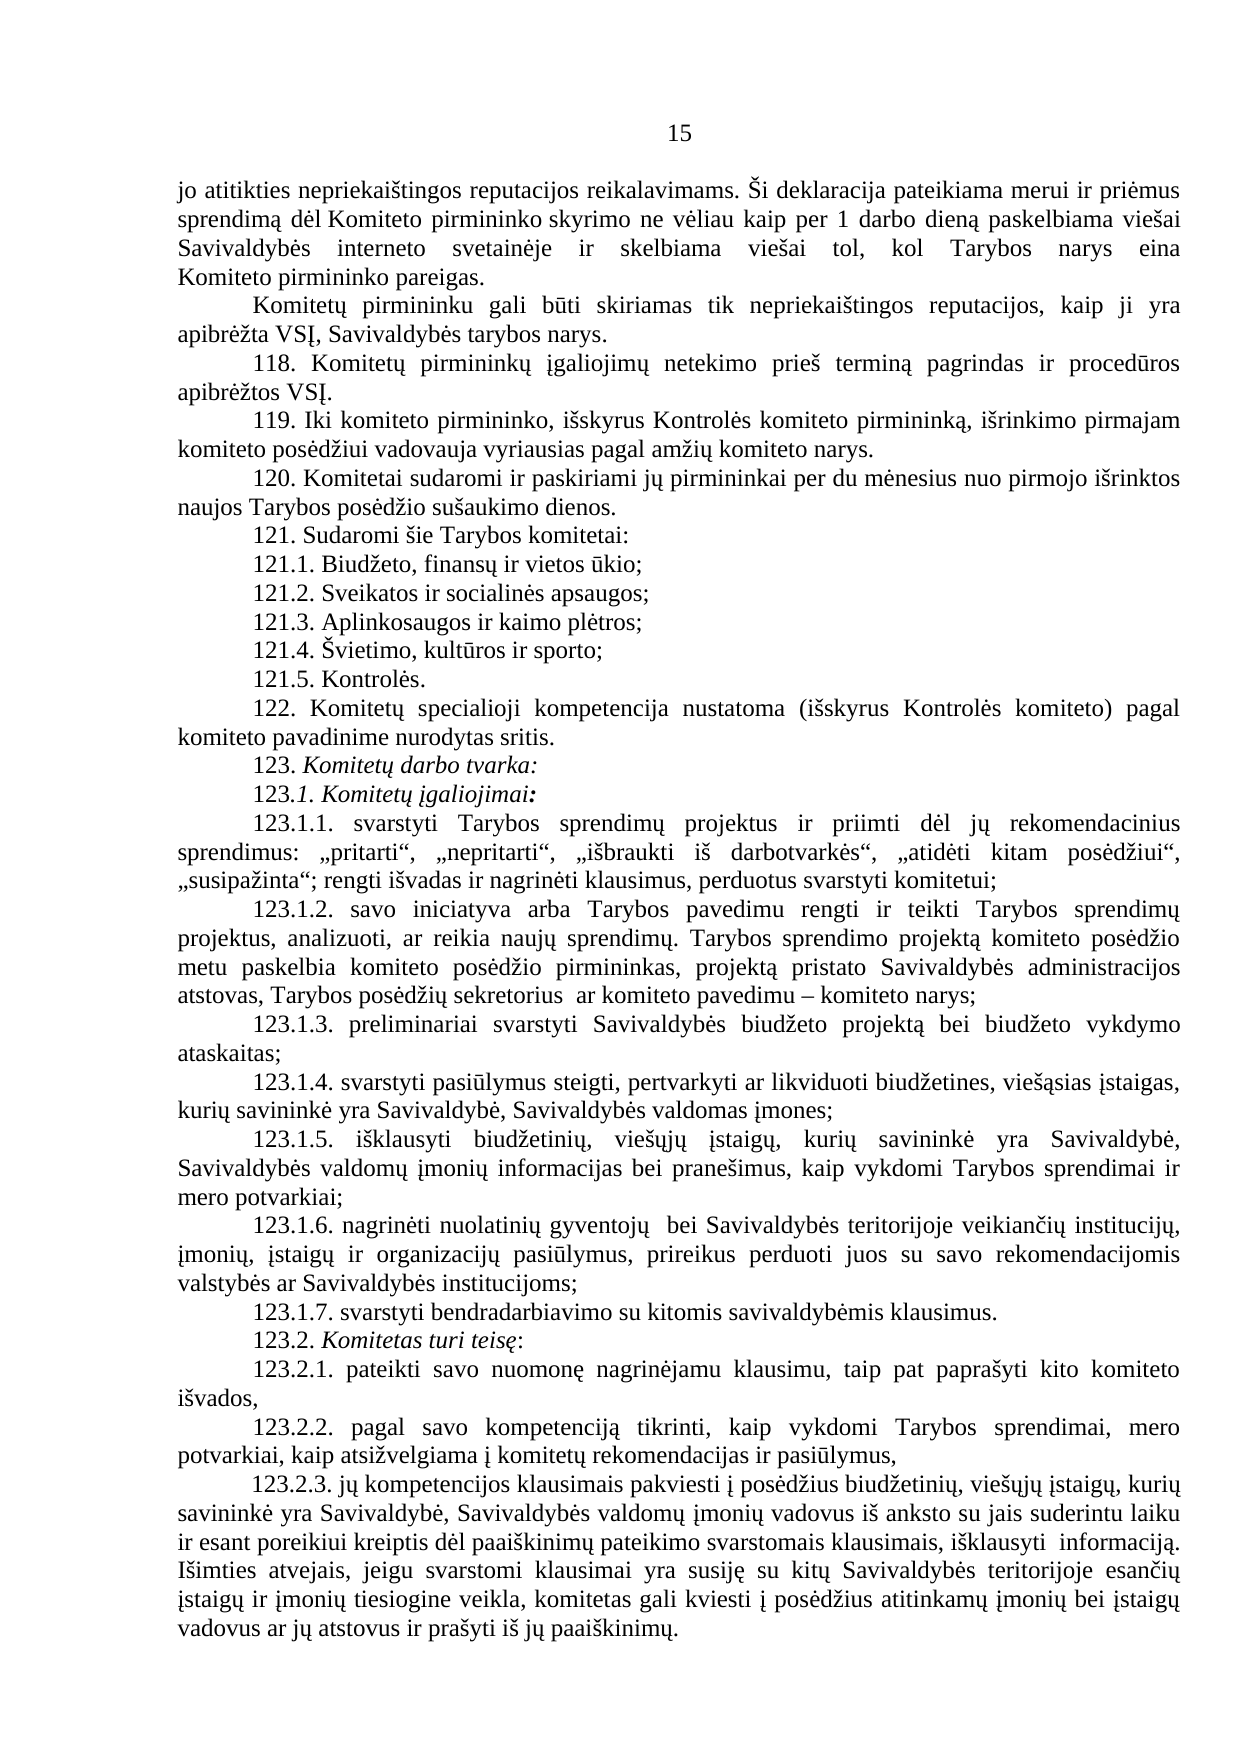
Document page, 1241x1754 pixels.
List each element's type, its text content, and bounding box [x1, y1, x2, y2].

text 121. Sudaromi šie Tarybos komitetai: [177, 521, 1181, 549]
text 123. Komitetų darbo tvarka: [177, 751, 1181, 779]
text Komitetų pirmininku gali būti skiriamas tik nepriekaištingos reputacijos, kaip ji yra apibrėžta VSĮ, Savivaldybės tarybos narys. [177, 291, 1181, 348]
text 120. Komitetai sudaromi ir paskiriami jų pirmininkai per du mėnesius nuo pirmojo išrinktos naujos Tarybos posėdžio sušaukimo dienos. [177, 463, 1181, 521]
text 123.2.1. pateikti savo nuomonę nagrinėjamu klausimu, taip pat paprašyti kito komiteto išvados, [177, 1354, 1181, 1412]
text 123.2. Komitetas turi teisę: [177, 1326, 1181, 1354]
text 119. Iki komiteto pirmininko, išskyrus Kontrolės komiteto pirmininką, išrinkimo pirmajam komiteto posėdžiui vadovauja vyriausias pagal amžių komiteto narys. [177, 406, 1181, 463]
text 123.1. Komitetų įgaliojimai: [177, 779, 1181, 808]
text 121.3. Aplinkosaugos ir kaimo plėtros; [177, 607, 1181, 636]
text 123.2.3. jų kompetencijos klausimais pakviesti į posėdžius biudžetinių, viešųjų įstaigų, kurių savininkė yra Savivaldybė, Savivaldybės valdomų įmonių vadovus iš anksto su jais suderintu laiku ir esant poreikiui kreiptis dėl paaiškinimų pateikimo svarstomais klausimais, išklausyti informaciją. Išimties atvejais, jeigu svarstomi klausimai yra susiję su kitų Savivaldybės teritorijoje esančių įstaigų ir įmonių tiesiogine veikla, komitetas gali kviesti į posėdžius atitinkamų įmonių bei įstaigų vadovus ar jų atstovus ir prašyti iš jų paaiškinimų. [177, 1469, 1181, 1642]
text 123.1.5. išklausyti biudžetinių, viešųjų įstaigų, kurių savininkė yra Savivaldybė, Savivaldybės valdomų įmonių informacijas bei pranešimus, kaip vykdomi Tarybos sprendimai ir mero potvarkiai; [177, 1124, 1181, 1211]
text 123.1.2. savo iniciatyva arba Tarybos pavedimu rengti ir teikti Tarybos sprendimų projektus, analizuoti, ar reikia naujų sprendimų. Tarybos sprendimo projektą komiteto posėdžio metu paskelbia komiteto posėdžio pirmininkas, projektą pristato Savivaldybės administracijos atstovas, Tarybos posėdžių sekretorius ar komiteto pavedimu – komiteto narys; [177, 894, 1181, 1009]
text 123.1.3. preliminariai svarstyti Savivaldybės biudžeto projektą bei biudžeto vykdymo ataskaitas; [177, 1009, 1181, 1067]
text 123.2.2. pagal savo kompetenciją tikrinti, kaip vykdomi Tarybos sprendimai, mero potvarkiai, kaip atsižvelgiama į komitetų rekomendacijas ir pasiūlymus, [177, 1412, 1181, 1469]
text jo atitikties nepriekaištingos reputacijos reikalavimams. Ši deklaracija pateikiama merui ir priėmus sprendimą dėl Komiteto pirmininko skyrimo ne vėliau kaip per 1 darbo dieną paskelbiama viešai Savivaldybės interneto svetainėje ir skelbiama viešai tol, kol Tarybos narys eina Komiteto pirmininko pareigas. [177, 176, 1181, 291]
text 123.1.6. nagrinėti nuolatinių gyventojų bei Savivaldybės teritorijoje veikiančių institucijų, įmonių, įstaigų ir organizacijų pasiūlymus, prireikus perduoti juos su savo rekomendacijomis valstybės ar Savivaldybės institucijoms; [177, 1211, 1181, 1297]
text 122. Komitetų specialioji kompetencija nustatoma (išskyrus Kontrolės komiteto) pagal komiteto pavadinime nurodytas sritis. [177, 693, 1181, 751]
text 121.2. Sveikatos ir socialinės apsaugos; [177, 578, 1181, 607]
text 123.1.7. svarstyti bendradarbiavimo su kitomis savivaldybėmis klausimus. [177, 1297, 1181, 1326]
text 121.4. Švietimo, kultūros ir sporto; [177, 636, 1181, 664]
text 121.1. Biudžeto, finansų ir vietos ūkio; [177, 549, 1181, 578]
text 123.1.4. svarstyti pasiūlymus steigti, pertvarkyti ar likviduoti biudžetines, viešąsias įstaigas, kurių savininkė yra Savivaldybė, Savivaldybės valdomas įmones; [177, 1067, 1181, 1124]
text 118. Komitetų pirmininkų įgaliojimų netekimo prieš terminą pagrindas ir procedūros apibrėžtos VSĮ. [177, 348, 1181, 406]
text 121.5. Kontrolės. [177, 664, 1181, 693]
text 123.1.1. svarstyti Tarybos sprendimų projektus ir priimti dėl jų rekomendacinius sprendimus: „pritarti“, „nepritarti“, „išbraukti iš darbotvarkės“, „atidėti kitam posėdžiui“, „susipažinta“; rengti išvadas ir nagrinėti klausimus, perduotus svarstyti komitetui; [177, 808, 1181, 894]
